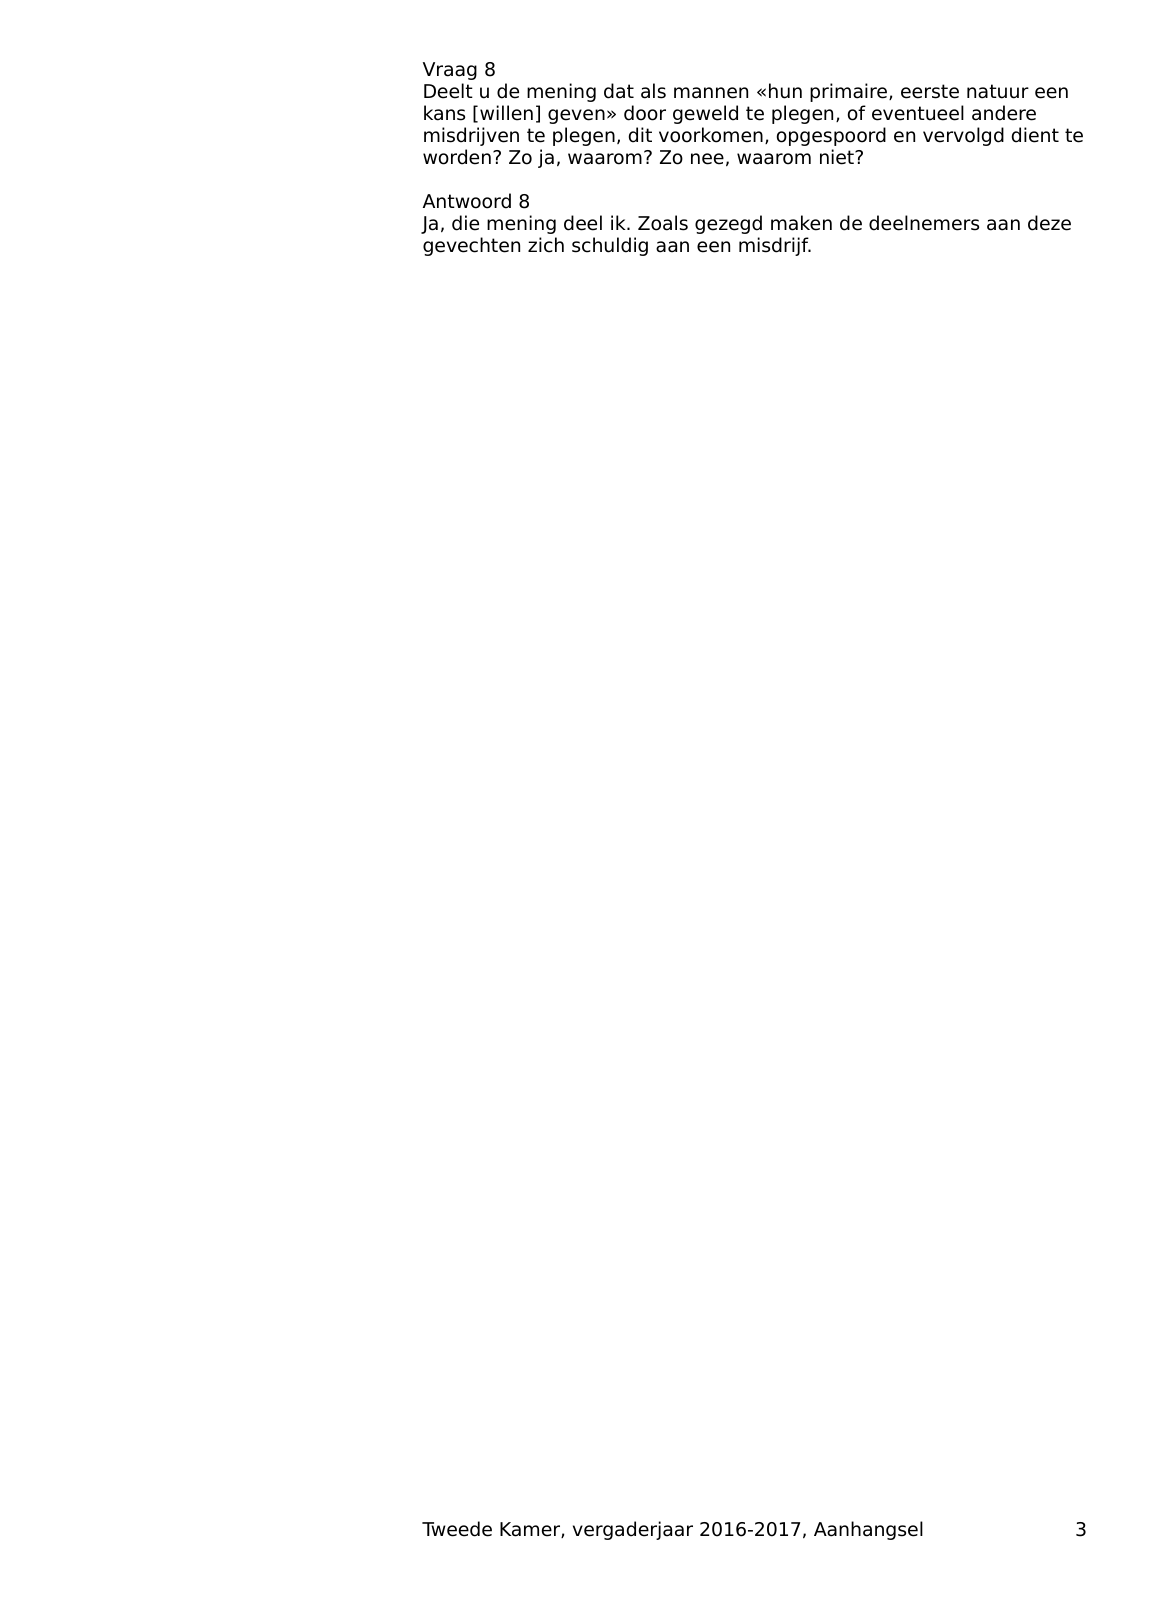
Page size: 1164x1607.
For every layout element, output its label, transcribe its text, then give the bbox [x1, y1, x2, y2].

text Deelt u de mening dat als mannen «hun primaire, eerste natuur een kans [willen] geven» door geweld te plegen, of eventueel andere misdrijven te plegen, dit voorkomen, opgespoord en vervolgd dient te worden? Zo ja, waarom? Zo nee, waarom niet? [422, 81, 1087, 169]
text Antwoord 8 [422, 191, 1087, 213]
text Ja, die mening deel ik. Zoals gezegd maken de deelnemers aan deze gevechten zich schuldig aan een misdrijf. [422, 213, 1087, 257]
text Vraag 8 [422, 59, 1087, 81]
